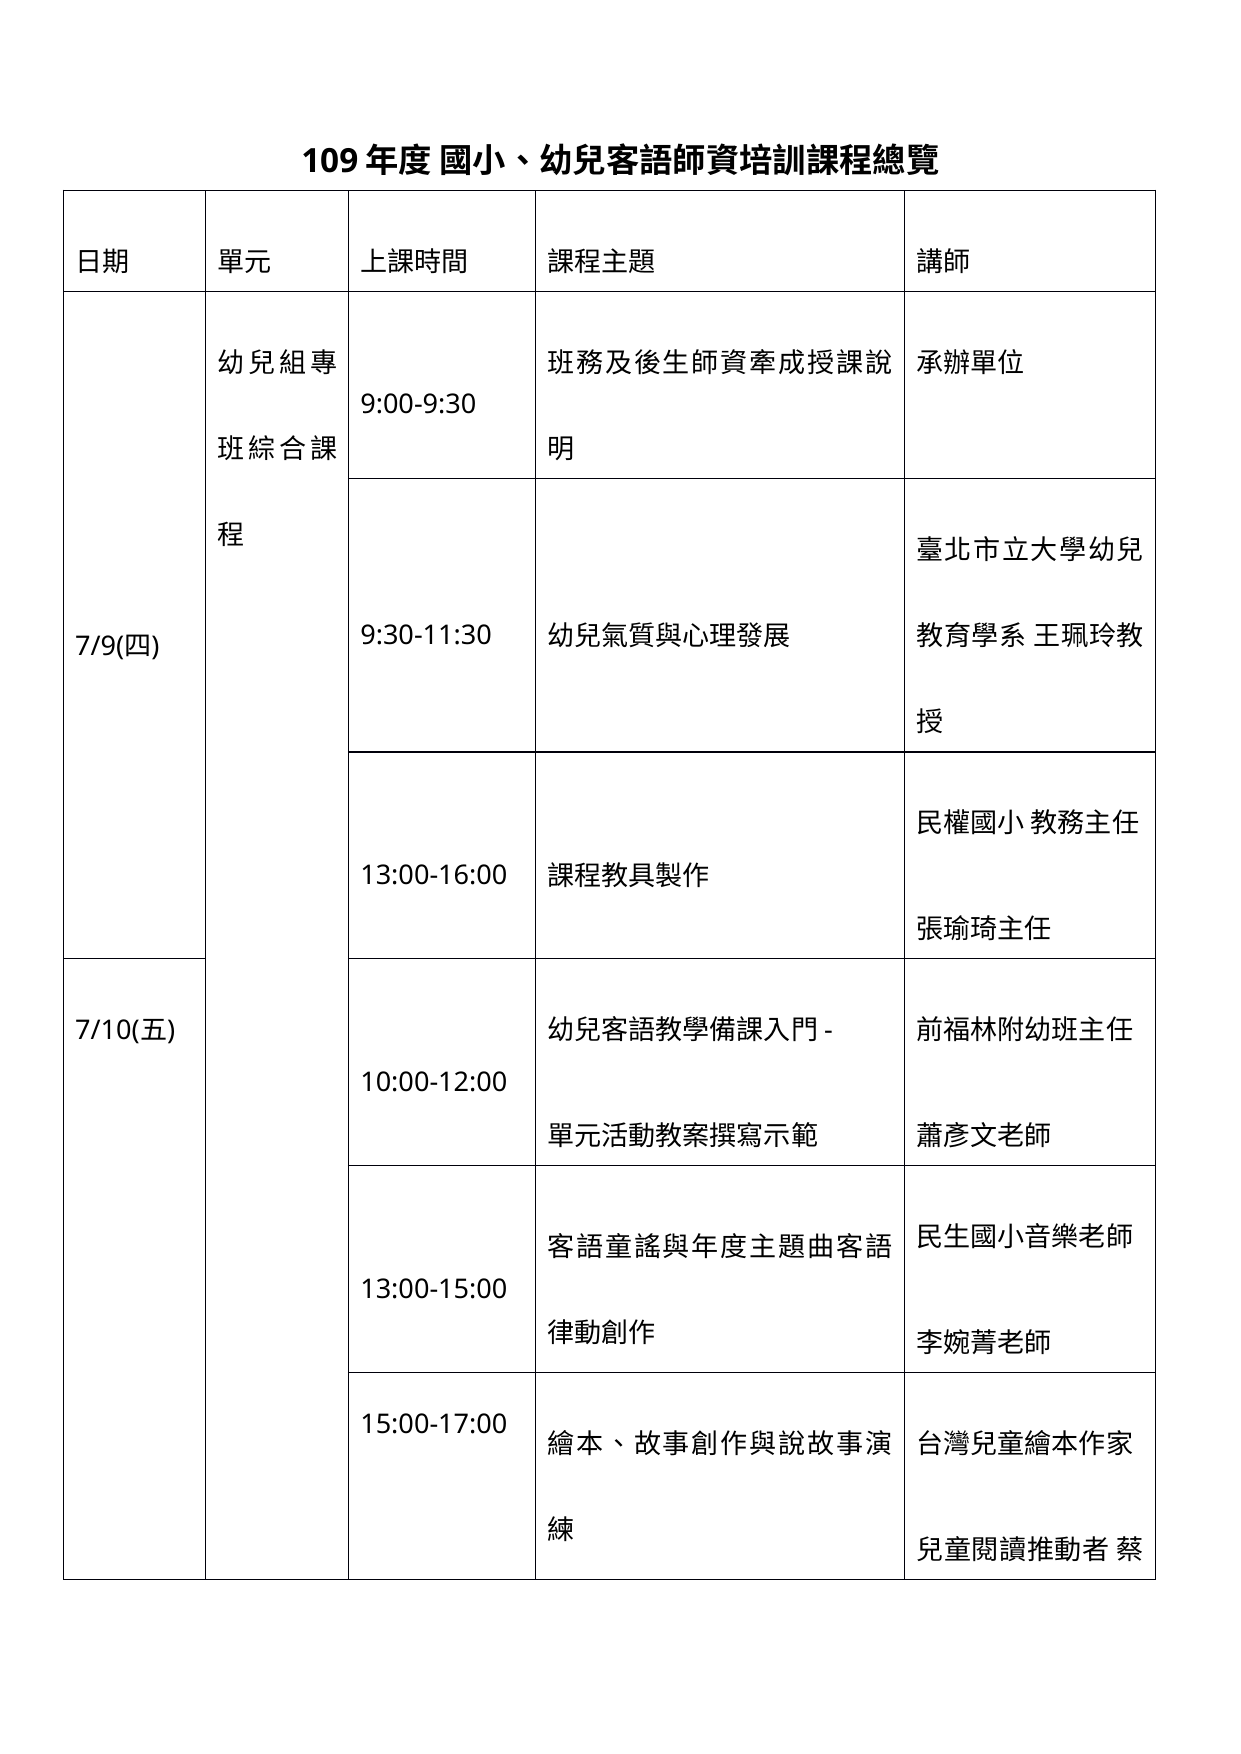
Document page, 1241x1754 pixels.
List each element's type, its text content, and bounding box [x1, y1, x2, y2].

table_header 單元 [206, 191, 348, 291]
table_cell 前福林附幼班主任 蕭彥文老師 [905, 959, 1155, 1165]
text 109年度 國小、幼兒客語師資培訓課程總覽 [75, 114, 1165, 189]
table_cell 臺北市立大學幼兒教育學系 王珮玲教授 [905, 479, 1155, 751]
table_cell 7/9(四) [64, 292, 205, 958]
table_cell 課程教具製作 [536, 753, 904, 958]
table_cell 10:00-12:00 [349, 959, 535, 1165]
table_cell 7/10(五) [64, 959, 205, 1579]
table_cell 承辦單位 [905, 292, 1155, 478]
table_cell 客語童謠與年度主題曲客語律動創作 [536, 1166, 904, 1372]
table_cell 13:00-15:00 [349, 1166, 535, 1372]
table_cell 幼兒組專班綜合課程 [206, 292, 348, 1579]
table_cell 幼兒客語教學備課入門 - 單元活動教案撰寫示範 [536, 959, 904, 1165]
table_header 課程主題 [536, 191, 904, 291]
table_cell 15:00-17:00 [349, 1373, 535, 1579]
table_cell 9:00-9:30 [349, 292, 535, 478]
table_cell 班務及後生師資牽成授課說明 [536, 292, 904, 478]
table_cell 13:00-16:00 [349, 753, 535, 958]
table_cell 民生國小音樂老師 李婉菁老師 [905, 1166, 1155, 1372]
table_cell 9:30-11:30 [349, 479, 535, 751]
table_cell 幼兒氣質與心理發展 [536, 479, 904, 751]
table_header 講師 [905, 191, 1155, 291]
table_cell 民權國小 教務主任 張瑜琦主任 [905, 753, 1155, 958]
table_cell 繪本、故事創作與說故事演練 [536, 1373, 904, 1579]
table_header 上課時間 [349, 191, 535, 291]
table_header 日期 [64, 191, 205, 291]
table_cell 台灣兒童繪本作家 兒童閱讀推動者 蔡 [905, 1373, 1155, 1579]
